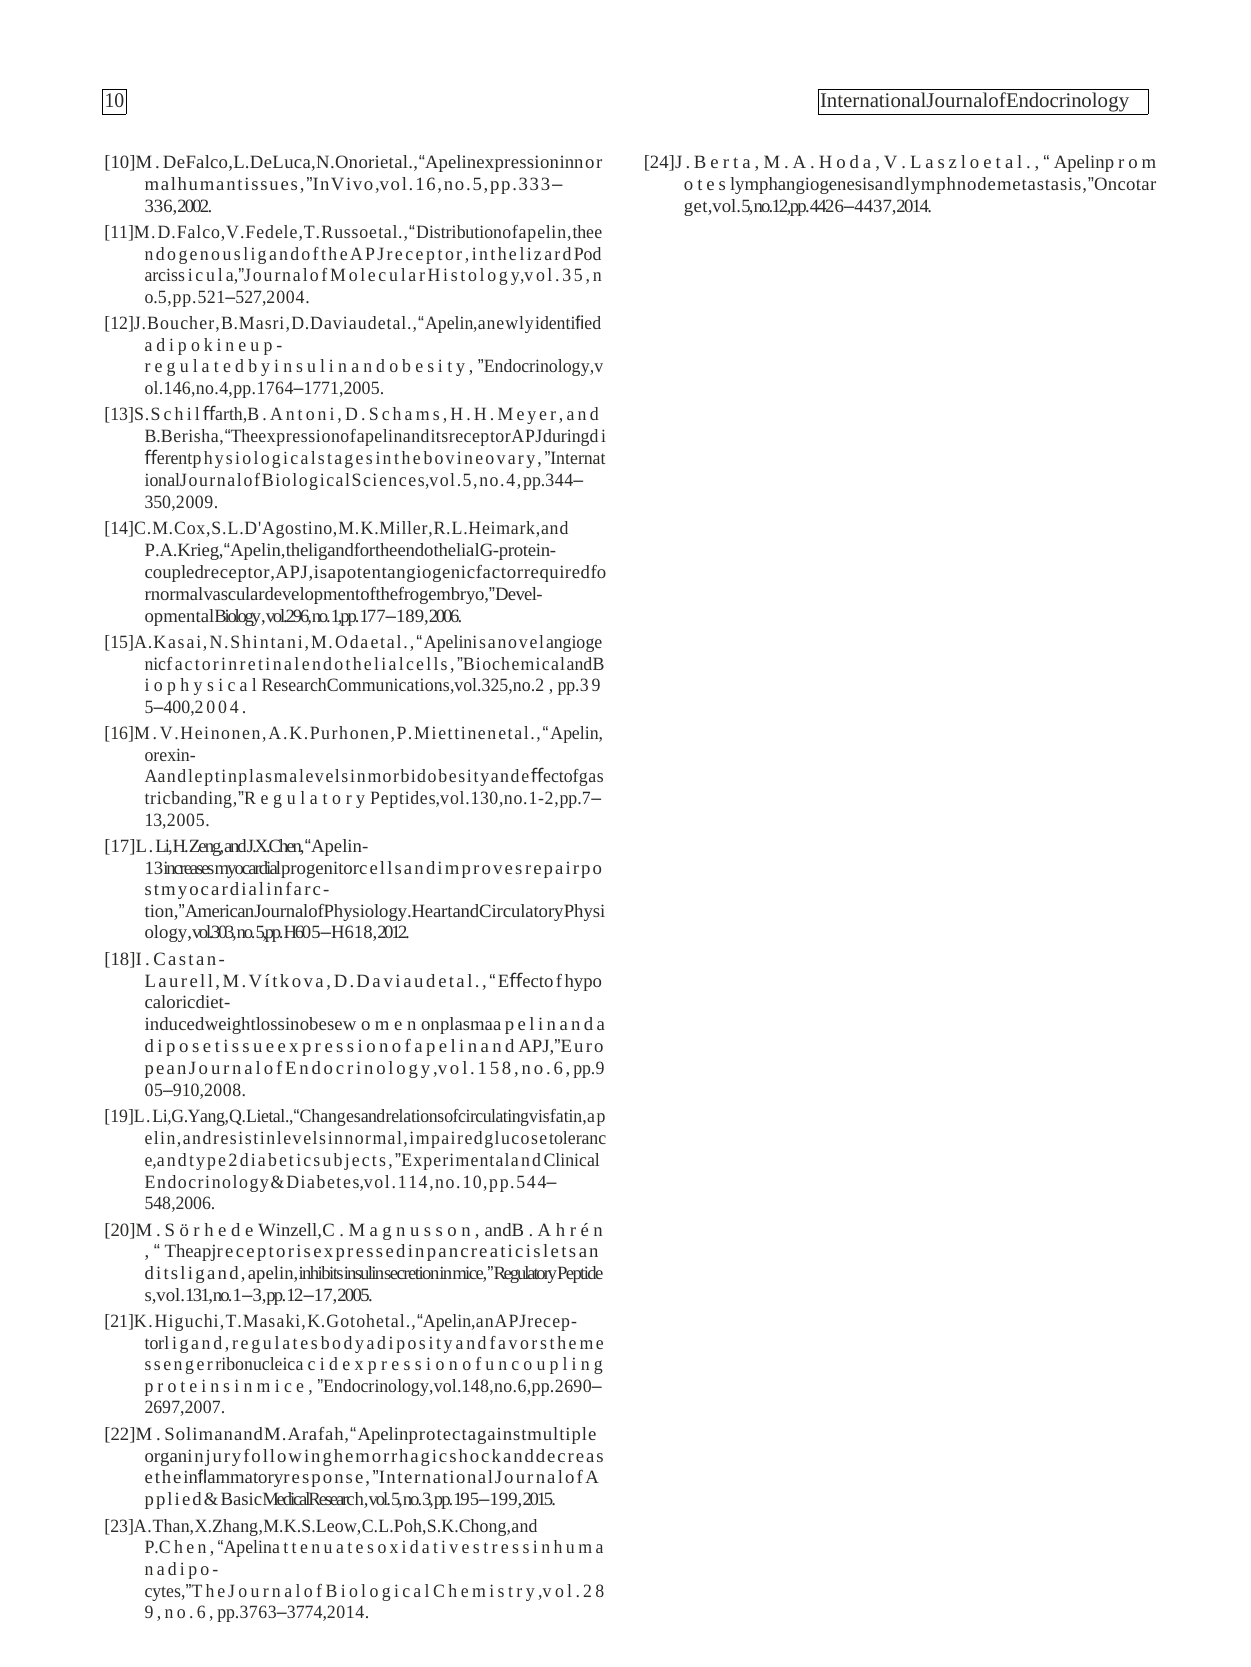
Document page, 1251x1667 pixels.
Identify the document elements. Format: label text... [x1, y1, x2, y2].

text [13]S.Schilﬀarth,B.Antoni,D.Schams,H.H.Meyer,and [104, 403, 606, 425]
text [10]M.DeFalco,L.DeLuca,N.Onorietal.,“Apelinexpressioninnormalhumantissues,”InVivo,vol.16,no.5,pp.333–336,2002. [104, 151, 606, 216]
text [14]C.M.Cox,S.L.D'Agostino,M.K.Miller,R.L.Heimark,and [104, 517, 606, 539]
text [23]A.Than,X.Zhang,M.K.S.Leow,C.L.Poh,S.K.Chong,and [104, 1514, 606, 1536]
text B.Berisha,“TheexpressionofapelinanditsreceptorAPJduringdiﬀerentphysiologicalstagesinthebovineovary,”InternationalJournalofBiologicalSciences,vol.5,no.4,pp.344–350,2009. [144, 425, 606, 512]
text [12]J.Boucher,B.Masri,D.Daviaudetal.,“Apelin,anewlyidentiﬁedadipokineup-regulatedbyinsulinandobesity,”Endocrinology,vol.146,no.4,pp.1764–1771,2005. [104, 312, 606, 398]
text [21]K.Higuchi,T.Masaki,K.Gotohetal.,“Apelin,anAPJrecep-torligand,regulatesbodyadiposityandfavorsthemessengerribonucleicacidexpressionofuncouplingproteinsinmice,”Endocrinology,vol.148,no.6,pp.2690–2697,2007. [104, 1310, 606, 1418]
text [19]L.Li,G.Yang,Q.Lietal.,“Changesandrelationsofcirculatingvisfatin,apelin,andresistinlevelsinnormal,impairedglucosetolerance,andtype2diabeticsubjects,”ExperimentalandClinicalEndocrinology&Diabetes,vol.114,no.10,pp.544–548,2006. [104, 1105, 606, 1214]
text [22]M.SolimanandM.Arafah,“Apelinprotectagainstmultipleorganinjuryfollowinghemorrhagicshockanddecreasetheinﬂammatoryresponse,”InternationalJournalofApplied&BasicMedicalResearch,vol.5,no.3,pp.195–199,2015. [104, 1423, 606, 1510]
text P.Chen,“Apelinattenuatesoxidativestressinhumanadipo-cytes,”TheJournalofBiologicalChemistry,vol.289,no.6,pp.3763–3774,2014. [144, 1536, 606, 1623]
text [24]J.Berta,M.A.Hoda,V.Laszloetal.,“Apelinpromoteslymphangiogenesisandlymphnodemetastasis,”Oncotarget,vol.5,no.12,pp.4426–4437,2014. [643, 151, 1158, 216]
text [16]M.V.Heinonen,A.K.Purhonen,P.Miettinenetal.,“Apelin,orexin-Aandleptinplasmalevelsinmorbidobesityandeﬀectofgastricbanding,”RegulatoryPeptides,vol.130,no.1-2,pp.7–13,2005. [104, 722, 606, 830]
text [18]I.Castan-Laurell,M.Vítkova,D.Daviaudetal.,“Eﬀectofhypocaloricdiet-inducedweightlossinobesewomenonplasmaapelinandadiposetissueexpressionofapelinandAPJ,”EuropeanJournalofEndocrinology,vol.158,no.6,pp.905–910,2008. [104, 948, 606, 1100]
text [17]L.Li,H.Zeng,andJ.X.Chen,“Apelin-13increasesmyocardialprogenitorcellsandimprovesrepairpostmyocardialinfarc-tion,”AmericanJournalofPhysiology.HeartandCirculatoryPhysiology,vol.303,no.5,pp.H605–H618,2012. [104, 835, 606, 943]
text [11]M.D.Falco,V.Fedele,T.Russoetal.,“Distributionofapelin,theendogenousligandoftheAPJreceptor,inthelizardPodarcissicula,”JournalofMolecularHistology,vol.35,no.5,pp.521–527,2004. [104, 221, 606, 307]
text [20]M.SörhedeWinzell,C.Magnusson,andB.Ahrén,“Theapjreceptorisexpressedinpancreaticisletsanditsligand,apelin,inhibitsinsulinsecretioninmice,”RegulatoryPeptides,vol.131,no.1–3,pp.12–17,2005. [104, 1219, 606, 1305]
text P.A.Krieg,“Apelin,theligandfortheendothelialG-protein-coupledreceptor,APJ,isapotentangiogenicfactorrequiredfornormalvasculardevelopmentofthefrogembryo,”Devel-opmentalBiology,vol.296,no.1,pp.177–189,2006. [144, 539, 606, 626]
text [15]A.Kasai,N.Shintani,M.Odaetal.,“Apelinisanovelangiogenicfactorinretinalendothelialcells,”BiochemicalandBiophysicalResearchCommunications,vol.325,no.2,pp.395–400,2004. [104, 631, 606, 717]
